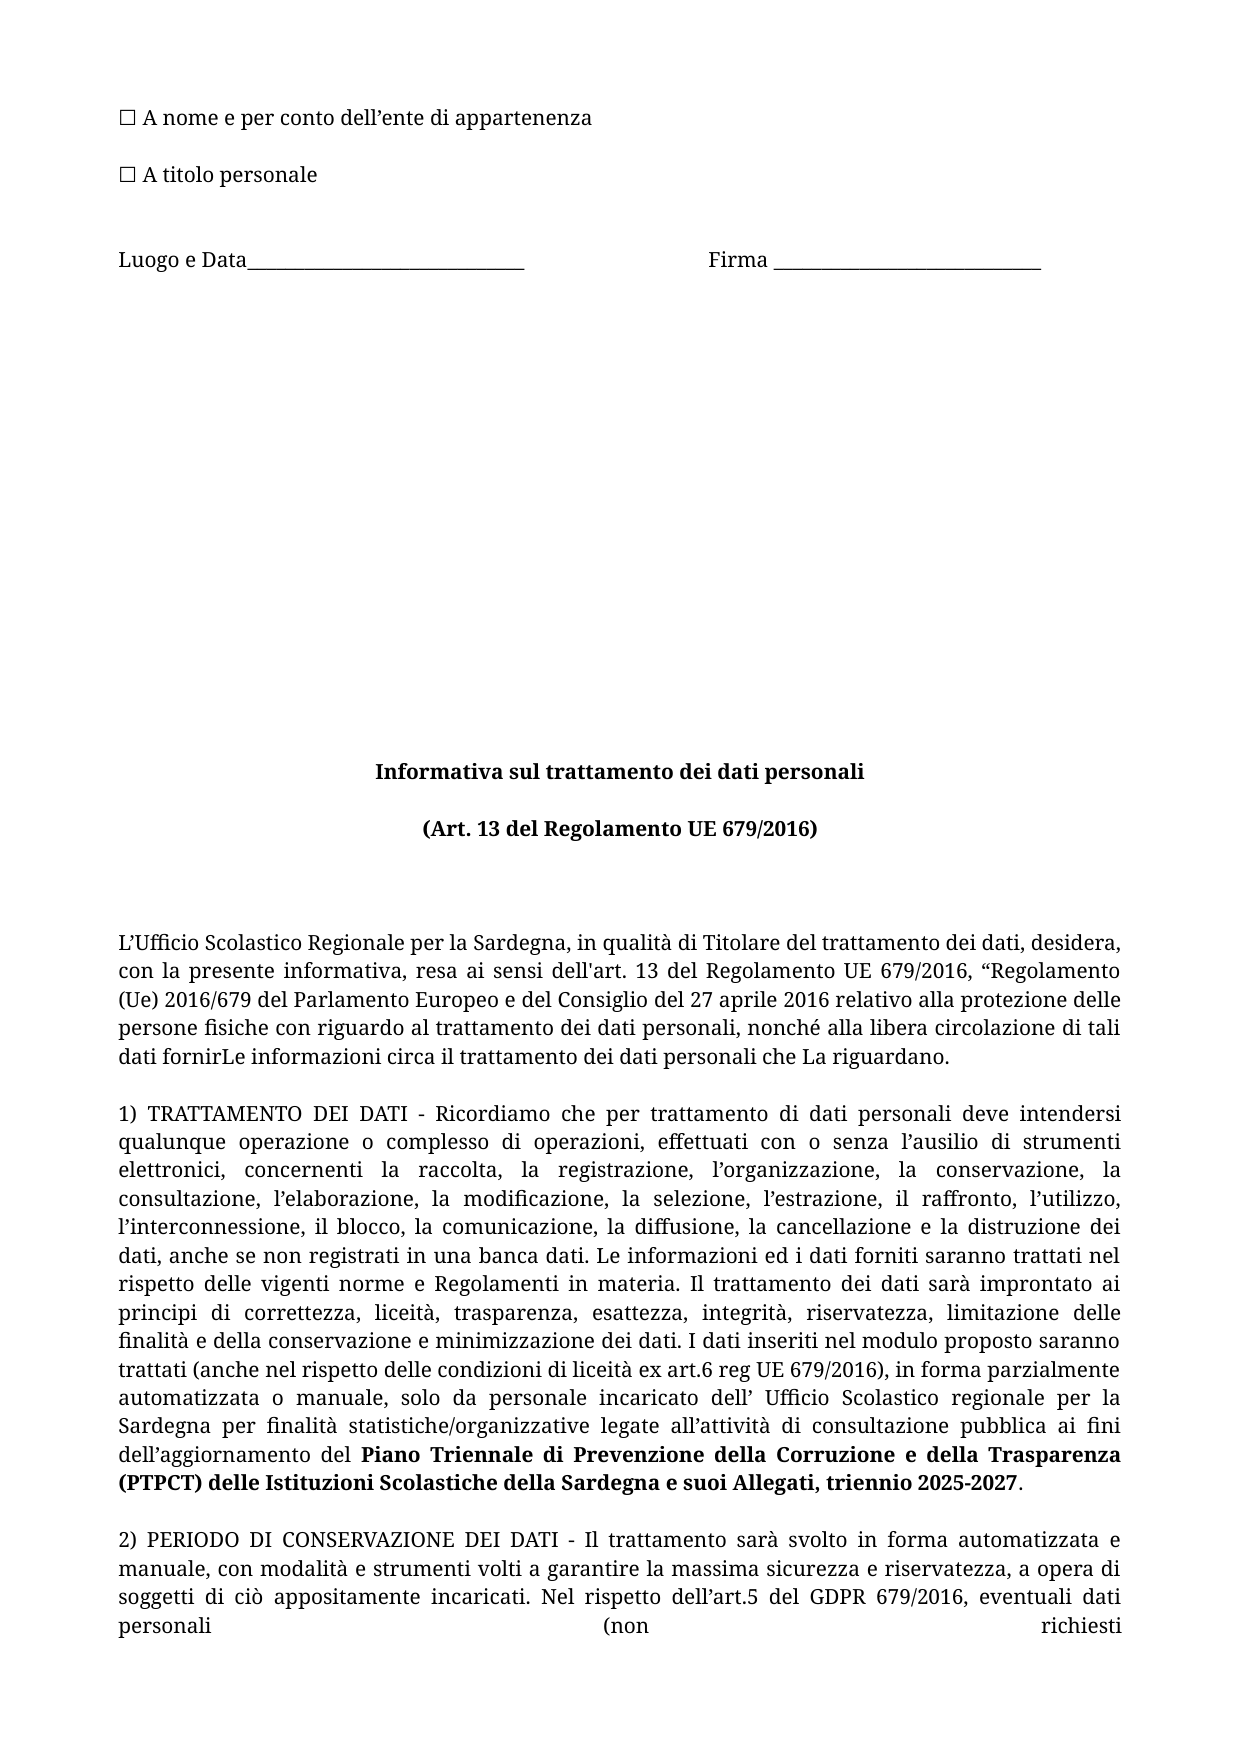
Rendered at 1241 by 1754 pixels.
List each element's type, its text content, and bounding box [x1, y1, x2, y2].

text ☐ A nome e per conto dell’ente di appartenenza [118, 103, 1122, 132]
text Luogo e Data_____________________________ Firma ____________________________ [118, 246, 1122, 274]
text L’Ufficio Scolastico Regionale per la Sardegna, in qualità di Titolare del trattamento dei dati, desidera, con la presente informativa, resa ai sensi dell'art. 13 del Regolamento UE 679/2016, “Regolamento (Ue) 2016/679 del Parlamento Europeo e del Consiglio del 27 aprile 2016 relativo alla protezione delle persone fisiche con riguardo al trattamento dei dati personali, nonché alla libera circolazione di tali dati fornirLe informazioni circa il trattamento dei dati personali che La riguardano. [118, 871, 1122, 1070]
text (Art. 13 del Regolamento UE 679/2016) [118, 786, 1122, 843]
text 2) PERIODO DI CONSERVAZIONE DEI DATI - Il trattamento sarà svolto in forma automatizzata e manuale, con modalità e strumenti volti a garantire la massima sicurezza e riservatezza, a opera di soggetti di ciò appositamente incaricati. Nel rispetto dell’art.5 del GDPR 679/2016, eventuali dati personali (non richiesti [118, 1526, 1122, 1639]
text Informativa sul trattamento dei dati personali [118, 757, 1122, 786]
text 1) TRATTAMENTO DEI DATI - Ricordiamo che per trattamento di dati personali deve intendersi qualunque operazione o complesso di operazioni, effettuati con o senza l’ausilio di strumenti elettronici, concernenti la raccolta, la registrazione, l’organizzazione, la conservazione, la consultazione, l’elaborazione, la modificazione, la selezione, l’estrazione, il raffronto, l’utilizzo, l’interconnessione, il blocco, la comunicazione, la diffusione, la cancellazione e la distruzione dei dati, anche se non registrati in una banca dati. Le informazioni ed i dati forniti saranno trattati nel rispetto delle vigenti norme e Regolamenti in materia. Il trattamento dei dati sarà improntato ai principi di correttezza, liceità, trasparenza, esattezza, integrità, riservatezza, limitazione delle finalità e della conservazione e minimizzazione dei dati. I dati inseriti nel modulo proposto saranno trattati (anche nel rispetto delle condizioni di liceità ex art.6 reg UE 679/2016), in forma parzialmente automatizzata o manuale, solo da personale incaricato dell’ Ufficio Scolastico regionale per la Sardegna per finalità statistiche/organizzative legate all’attività di consultazione pubblica ai fini dell’aggiornamento del Piano Triennale di Prevenzione della Corruzione e della Trasparenza (PTPCT) delle Istituzioni Scolastiche della Sardegna e suoi Allegati, triennio 2025-2027. [118, 1070, 1122, 1497]
text ☐ A titolo personale [118, 160, 1122, 189]
